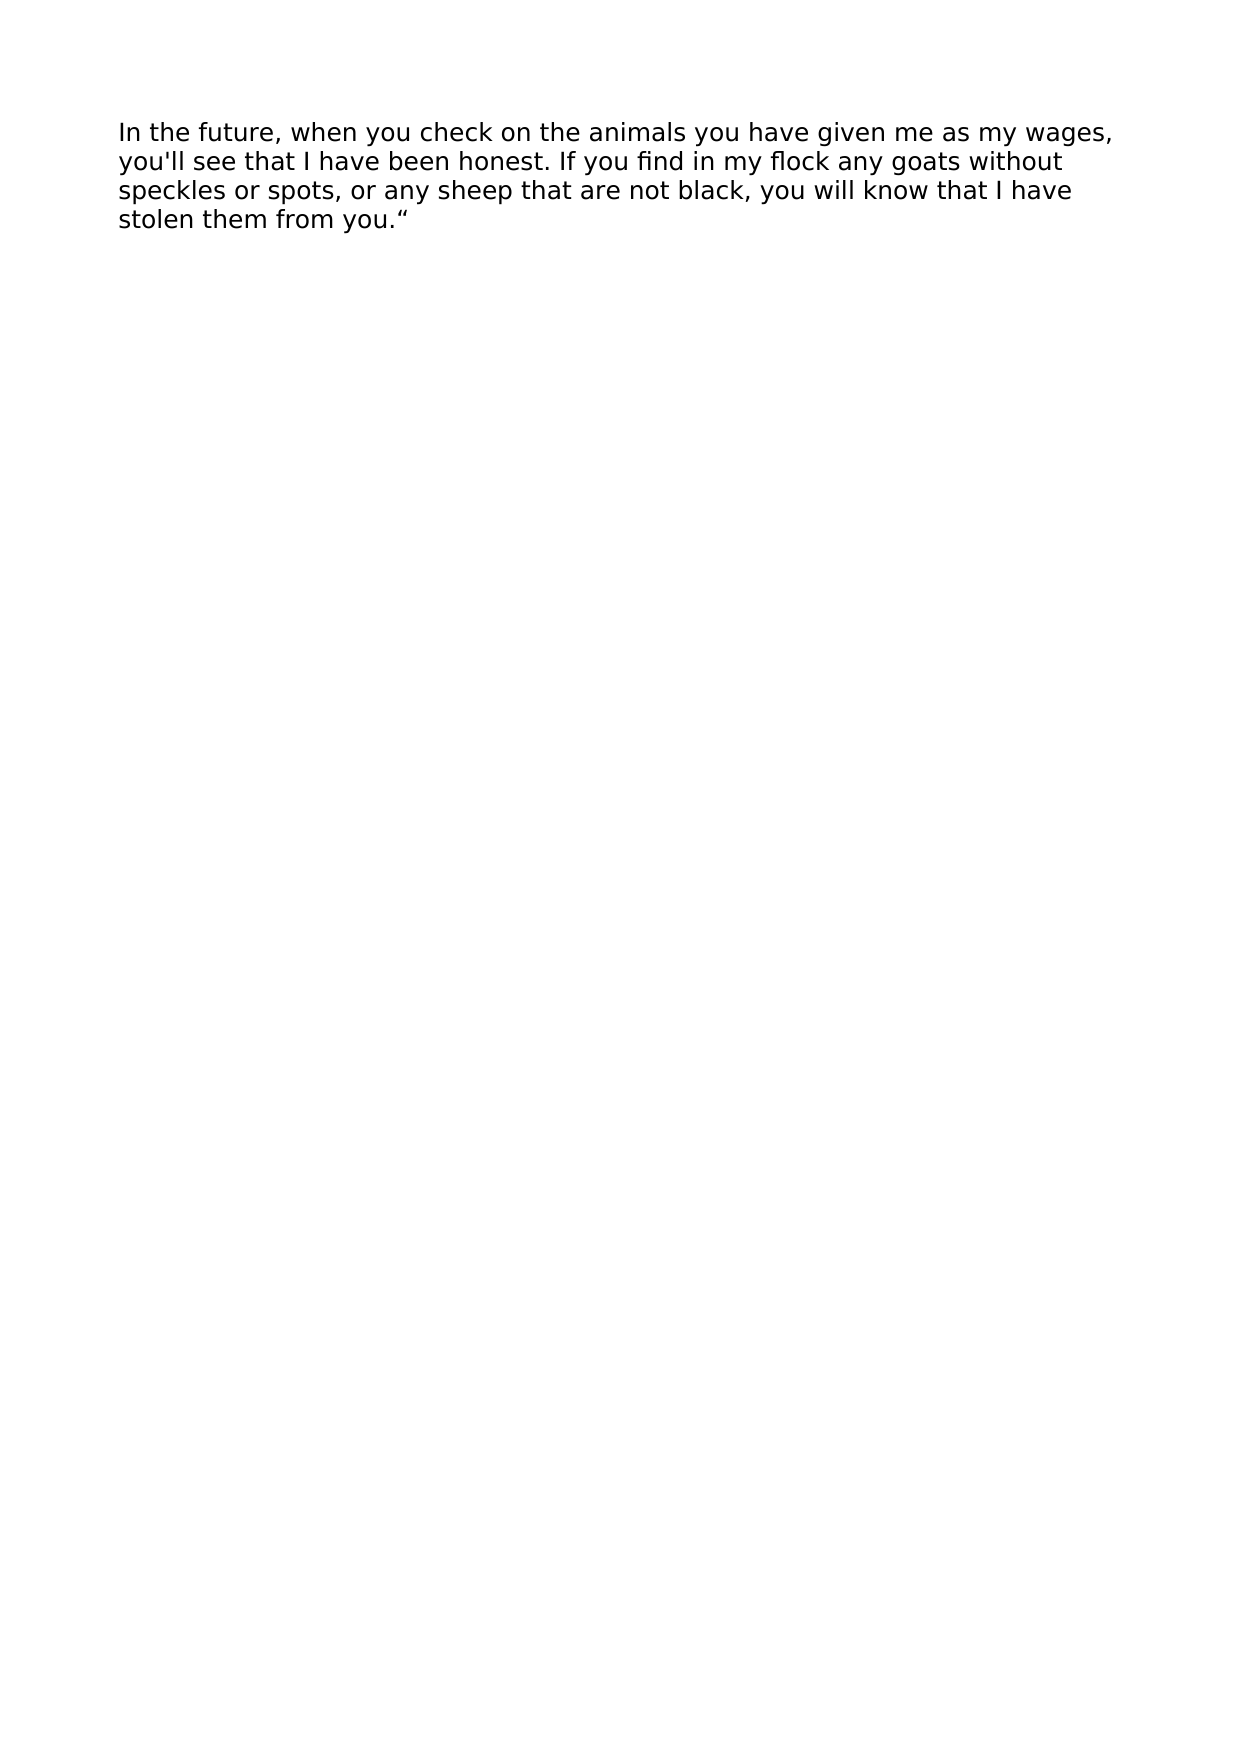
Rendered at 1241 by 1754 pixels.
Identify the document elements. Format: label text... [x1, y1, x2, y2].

text In the future, when you check on the animals you have given me as my wages, you'll see that I have been honest. If you find in my flock any goats without speckles or spots, or any sheep that are not black, you will know that I have stolen them from you.“ [118, 118, 1122, 235]
